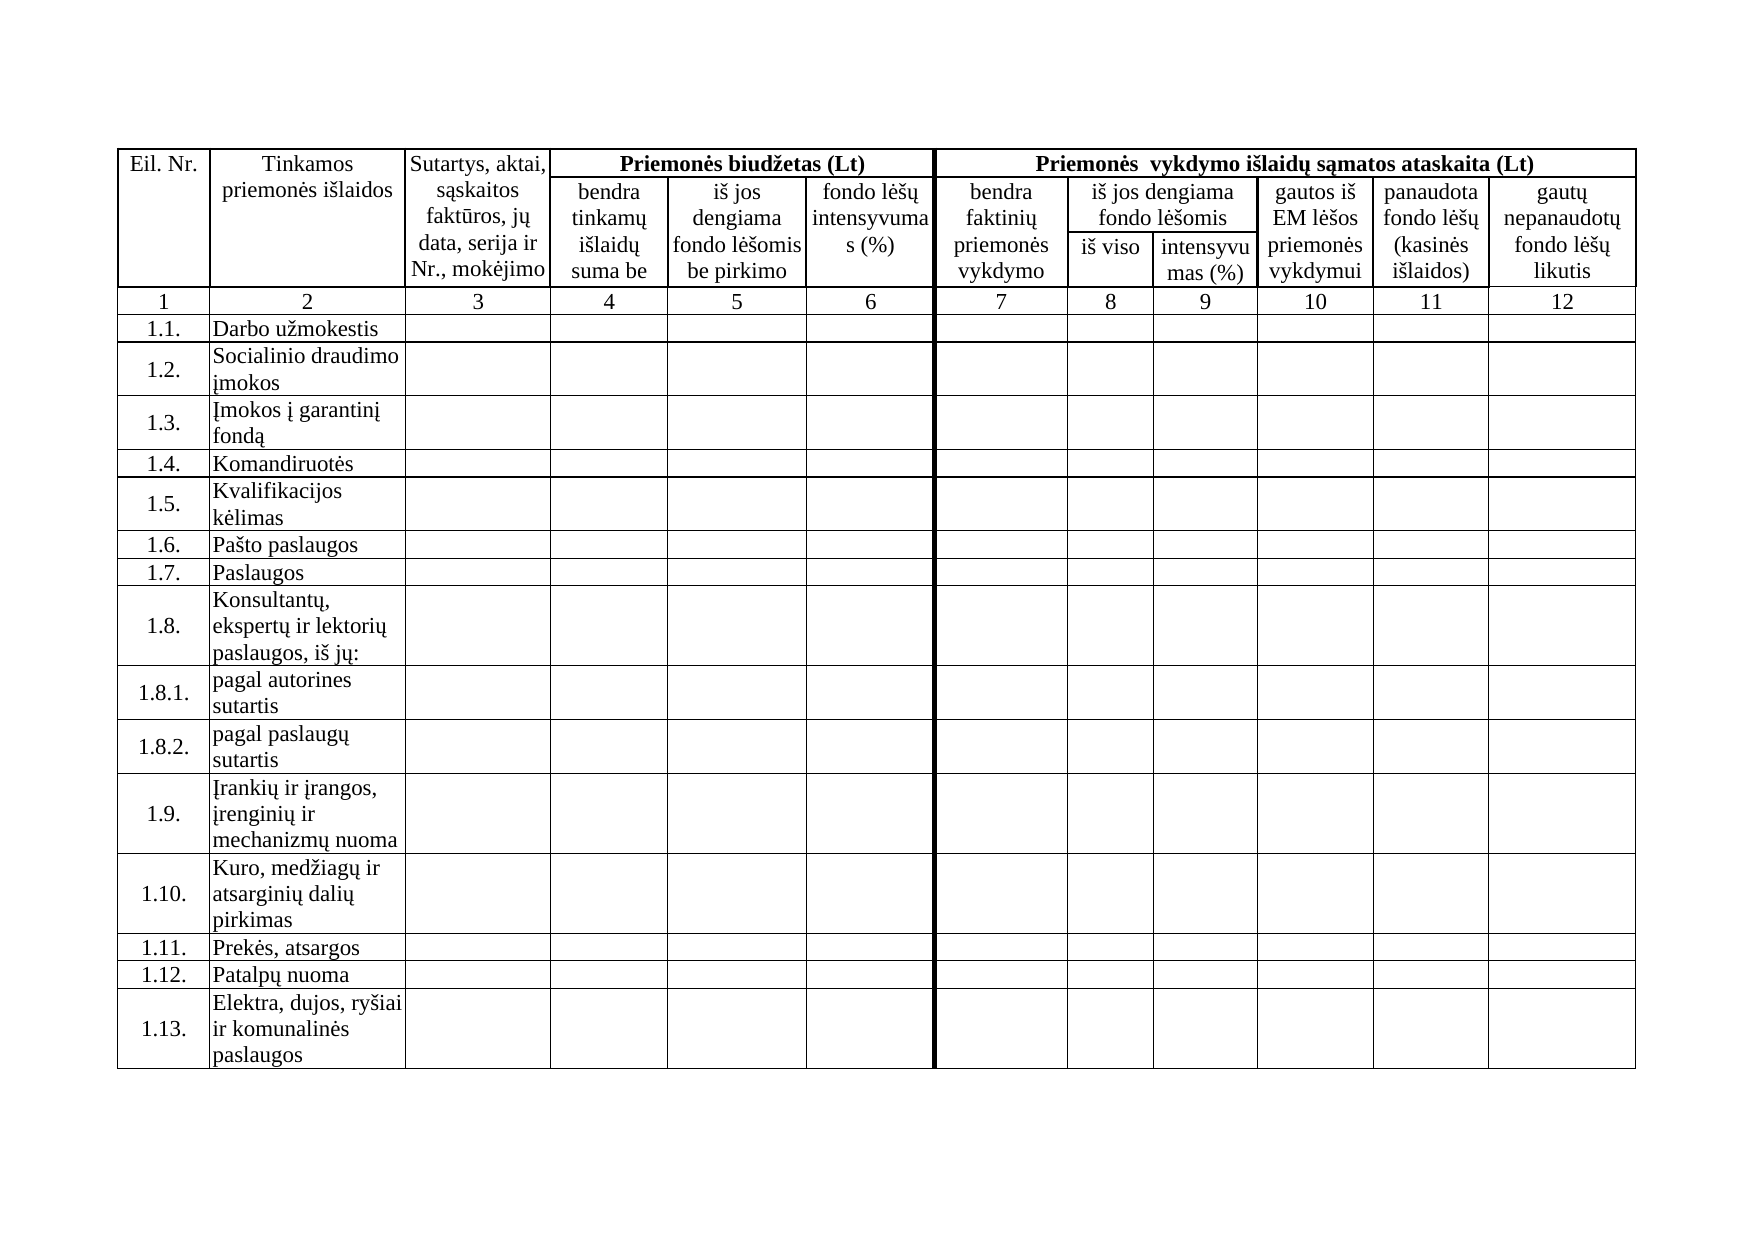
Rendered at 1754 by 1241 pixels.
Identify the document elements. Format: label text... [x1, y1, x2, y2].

table_header Eil. Nr. [119, 150, 209, 286]
table_cell Komandiruotės [210, 450, 405, 476]
table_cell 10 [1258, 288, 1373, 314]
table_cell [1068, 559, 1153, 585]
table_cell [937, 720, 1067, 772]
table_cell [1489, 961, 1635, 987]
table_cell 9 [1154, 288, 1257, 314]
table_cell 8 [1068, 288, 1153, 314]
table_cell [937, 934, 1067, 960]
table_cell Paslaugos [210, 559, 405, 585]
table_cell bendra tinkamų išlaidų suma be pirkimo PVM (su pirkimo PVM) [551, 178, 667, 286]
table_cell [1154, 989, 1257, 1068]
table_cell Konsultantų, ekspertų ir lektorių paslaugos, iš jų: [210, 586, 405, 665]
table_cell [1154, 774, 1257, 853]
table_cell [668, 450, 806, 476]
table_cell [668, 989, 806, 1068]
table_cell fondo lėšų intensyvumas (%) [807, 178, 932, 286]
table_cell [807, 315, 932, 341]
table_cell [1154, 559, 1257, 585]
table_cell [937, 559, 1067, 585]
table_cell [551, 478, 667, 530]
table_cell [1068, 450, 1153, 476]
table_cell [1068, 531, 1153, 557]
table_cell 1.10. [118, 854, 209, 933]
table_cell [668, 343, 806, 395]
table_cell [1489, 586, 1635, 665]
table_cell [1374, 961, 1488, 987]
table_cell [551, 531, 667, 557]
table_cell 1.1. [118, 315, 209, 341]
table_cell 1.2. [118, 343, 209, 395]
table_cell 1.8.1. [118, 666, 209, 719]
table_cell 4 [551, 288, 667, 314]
table_cell [1258, 854, 1373, 933]
table_cell Kvalifikacijos kėlimas [210, 478, 405, 530]
table_cell [1489, 450, 1635, 476]
table_cell [406, 396, 550, 449]
table_cell [1258, 396, 1373, 449]
table_cell pagal autorines sutartis [210, 666, 405, 719]
table_cell [1258, 559, 1373, 585]
table_cell [1489, 854, 1635, 933]
table_cell [1068, 343, 1153, 395]
table_cell [406, 343, 550, 395]
table_header Priemonės vykdymo išlaidų sąmatos ataskaita (Lt) [937, 150, 1635, 176]
table_cell Prekės, atsargos [210, 934, 405, 960]
table_cell [1374, 315, 1488, 341]
table_cell 2 [210, 288, 405, 314]
table_cell [551, 989, 667, 1068]
table_cell [1374, 343, 1488, 395]
table_cell [1154, 450, 1257, 476]
table_cell 1 [118, 288, 209, 314]
table_cell [1374, 396, 1488, 449]
table_cell [1068, 478, 1153, 530]
table_cell [406, 720, 550, 772]
table_cell 5 [668, 288, 806, 314]
table_cell [1154, 315, 1257, 341]
table_cell [1489, 343, 1635, 395]
table_cell [406, 315, 550, 341]
table_cell [668, 854, 806, 933]
table_cell [406, 934, 550, 960]
table_cell [1489, 531, 1635, 557]
table_cell [1374, 934, 1488, 960]
table_cell [1258, 586, 1373, 665]
table_cell [1154, 586, 1257, 665]
table_cell [406, 559, 550, 585]
table_cell [807, 478, 932, 530]
table_cell [1374, 720, 1488, 772]
table_cell [406, 531, 550, 557]
table_cell [1068, 854, 1153, 933]
table_cell [1489, 315, 1635, 341]
table_cell iš jos dengiama fondo lėšomis [1069, 178, 1256, 231]
table_cell [1068, 989, 1153, 1068]
table_cell [668, 720, 806, 772]
table_cell [668, 666, 806, 719]
table_header Sutartys, aktai, sąskaitos faktūros, jų data, serija ir Nr., mokėjimo pavedimo data (arba nurodomas kitas dokumentas, patvirtinantis mokėjimą) [406, 150, 549, 286]
table_cell [937, 989, 1067, 1068]
table_cell [551, 854, 667, 933]
table_cell [1258, 666, 1373, 719]
table_cell iš jos dengiama fondo lėšomis be pirkimo PVM (su pirkimo PVM) [669, 178, 805, 286]
table_cell [551, 961, 667, 987]
table_cell [937, 343, 1067, 395]
table_cell [668, 774, 806, 853]
table_cell [668, 531, 806, 557]
table_cell 1.3. [118, 396, 209, 449]
table_cell [406, 666, 550, 719]
table_cell [1068, 396, 1153, 449]
table_cell [668, 586, 806, 665]
table_cell [1068, 961, 1153, 987]
table_cell [406, 961, 550, 987]
table_cell [1489, 720, 1635, 772]
table_cell Įrankių ir įrangos, įrenginių ir mechanizmų nuoma [210, 774, 405, 853]
table_cell [668, 396, 806, 449]
table_cell [937, 315, 1067, 341]
table_cell [406, 450, 550, 476]
table_cell [1489, 934, 1635, 960]
table_cell [807, 989, 932, 1068]
table_header Tinkamos priemonės išlaidos [211, 150, 404, 286]
table_cell 1.7. [118, 559, 209, 585]
table_cell [807, 531, 932, 557]
table_cell [1374, 559, 1488, 585]
table_cell [1374, 666, 1488, 719]
table_cell [807, 396, 932, 449]
table_cell [1374, 478, 1488, 530]
table_cell [937, 396, 1067, 449]
table_cell [1154, 934, 1257, 960]
table_cell [1374, 774, 1488, 853]
table_cell pagal paslaugų sutartis [210, 720, 405, 772]
table_cell [406, 854, 550, 933]
table_cell 1.9. [118, 774, 209, 853]
table_cell [406, 774, 550, 853]
table_cell [551, 586, 667, 665]
table_cell Pašto paslaugos [210, 531, 405, 557]
table_cell 1.13. [118, 989, 209, 1068]
table_cell [1154, 720, 1257, 772]
table_cell [807, 854, 932, 933]
table_cell [807, 450, 932, 476]
table_cell 1.5. [118, 478, 209, 530]
table_cell [551, 450, 667, 476]
table_cell [1258, 720, 1373, 772]
table_cell [1154, 666, 1257, 719]
table_cell Patalpų nuoma [210, 961, 405, 987]
table_cell [1489, 396, 1635, 449]
table_cell [551, 396, 667, 449]
table_cell [1154, 961, 1257, 987]
table_cell [551, 559, 667, 585]
table_cell [1068, 720, 1153, 772]
table_header Priemonės biudžetas (Lt) [551, 150, 932, 176]
table_cell 1.8. [118, 586, 209, 665]
table_cell [1374, 989, 1488, 1068]
table_cell [1068, 774, 1153, 853]
table_cell [551, 934, 667, 960]
table_cell [668, 315, 806, 341]
table_cell 7 [937, 288, 1067, 314]
table_cell Socialinio draudimo įmokos [210, 343, 405, 395]
table_cell [1258, 961, 1373, 987]
table_cell [1489, 559, 1635, 585]
table_cell [1489, 774, 1635, 853]
table_cell 1.11. [118, 934, 209, 960]
table_cell [1258, 450, 1373, 476]
table_cell [937, 774, 1067, 853]
table_cell [1068, 666, 1153, 719]
table_cell [1258, 478, 1373, 530]
table_cell [807, 720, 932, 772]
table_cell [551, 343, 667, 395]
table_cell gautų nepanaudotų fondo lėšų likutis (10-11) [1490, 178, 1635, 286]
table_cell [668, 478, 806, 530]
table_cell [1489, 989, 1635, 1068]
table_cell [551, 774, 667, 853]
table_cell [1374, 531, 1488, 557]
table_cell [1489, 478, 1635, 530]
table_cell Kuro, medžiagų ir atsarginių dalių pirkimas [210, 854, 405, 933]
table_cell [668, 961, 806, 987]
table_cell [937, 450, 1067, 476]
table_cell [1068, 315, 1153, 341]
table_cell [807, 586, 932, 665]
table_cell [406, 989, 550, 1068]
table_cell gautos iš EM lėšos priemonės vykdymui [1259, 178, 1372, 286]
table_cell [937, 531, 1067, 557]
table_cell [551, 666, 667, 719]
table_cell [668, 934, 806, 960]
table_cell [406, 478, 550, 530]
table_cell 1.4. [118, 450, 209, 476]
table_cell 1.12. [118, 961, 209, 987]
table_cell 11 [1374, 288, 1488, 314]
table_cell [937, 478, 1067, 530]
table_cell [807, 961, 932, 987]
table_cell intensyvumas (%) [1154, 233, 1256, 286]
table_cell 12 [1489, 287, 1635, 314]
table_cell [1258, 934, 1373, 960]
table_cell [1258, 989, 1373, 1068]
table_cell [1154, 854, 1257, 933]
table_cell 1.8.2. [118, 720, 209, 772]
table_cell iš viso [1069, 233, 1152, 286]
table_cell [1154, 396, 1257, 449]
table_cell [937, 586, 1067, 665]
table_cell [1374, 854, 1488, 933]
table_cell Įmokos į garantinį fondą [210, 396, 405, 449]
table_cell [1068, 586, 1153, 665]
table_cell 1.6. [118, 531, 209, 557]
table_cell [807, 559, 932, 585]
table_cell Elektra, dujos, ryšiai ir komunalinės paslaugos [210, 989, 405, 1068]
table_cell [807, 774, 932, 853]
table_cell [1154, 343, 1257, 395]
table_cell [1258, 774, 1373, 853]
table_cell 3 [406, 288, 550, 314]
table_cell [1258, 531, 1373, 557]
table_cell [1154, 531, 1257, 557]
table_cell [1258, 315, 1373, 341]
table_cell [551, 720, 667, 772]
table_cell [937, 854, 1067, 933]
table_cell [937, 961, 1067, 987]
table_cell [1489, 666, 1635, 719]
table_cell [1258, 343, 1373, 395]
table_cell panaudota fondo lėšų (kasinės išlaidos) [1374, 178, 1488, 286]
table_cell [1068, 934, 1153, 960]
table_cell [937, 666, 1067, 719]
table_cell [1374, 586, 1488, 665]
table_cell [668, 559, 806, 585]
table_cell [551, 315, 667, 341]
table_cell 6 [807, 288, 932, 314]
table_cell Darbo užmokestis [210, 315, 405, 341]
table_cell bendra faktinių priemonės vykdymo sąnaudų suma be pirkimo PVM (su pirkimo PVM) [937, 178, 1067, 286]
table_cell [807, 934, 932, 960]
table_cell [1154, 478, 1257, 530]
table_cell [1374, 450, 1488, 476]
table_cell [807, 343, 932, 395]
table_cell [406, 586, 550, 665]
table_cell [807, 666, 932, 719]
